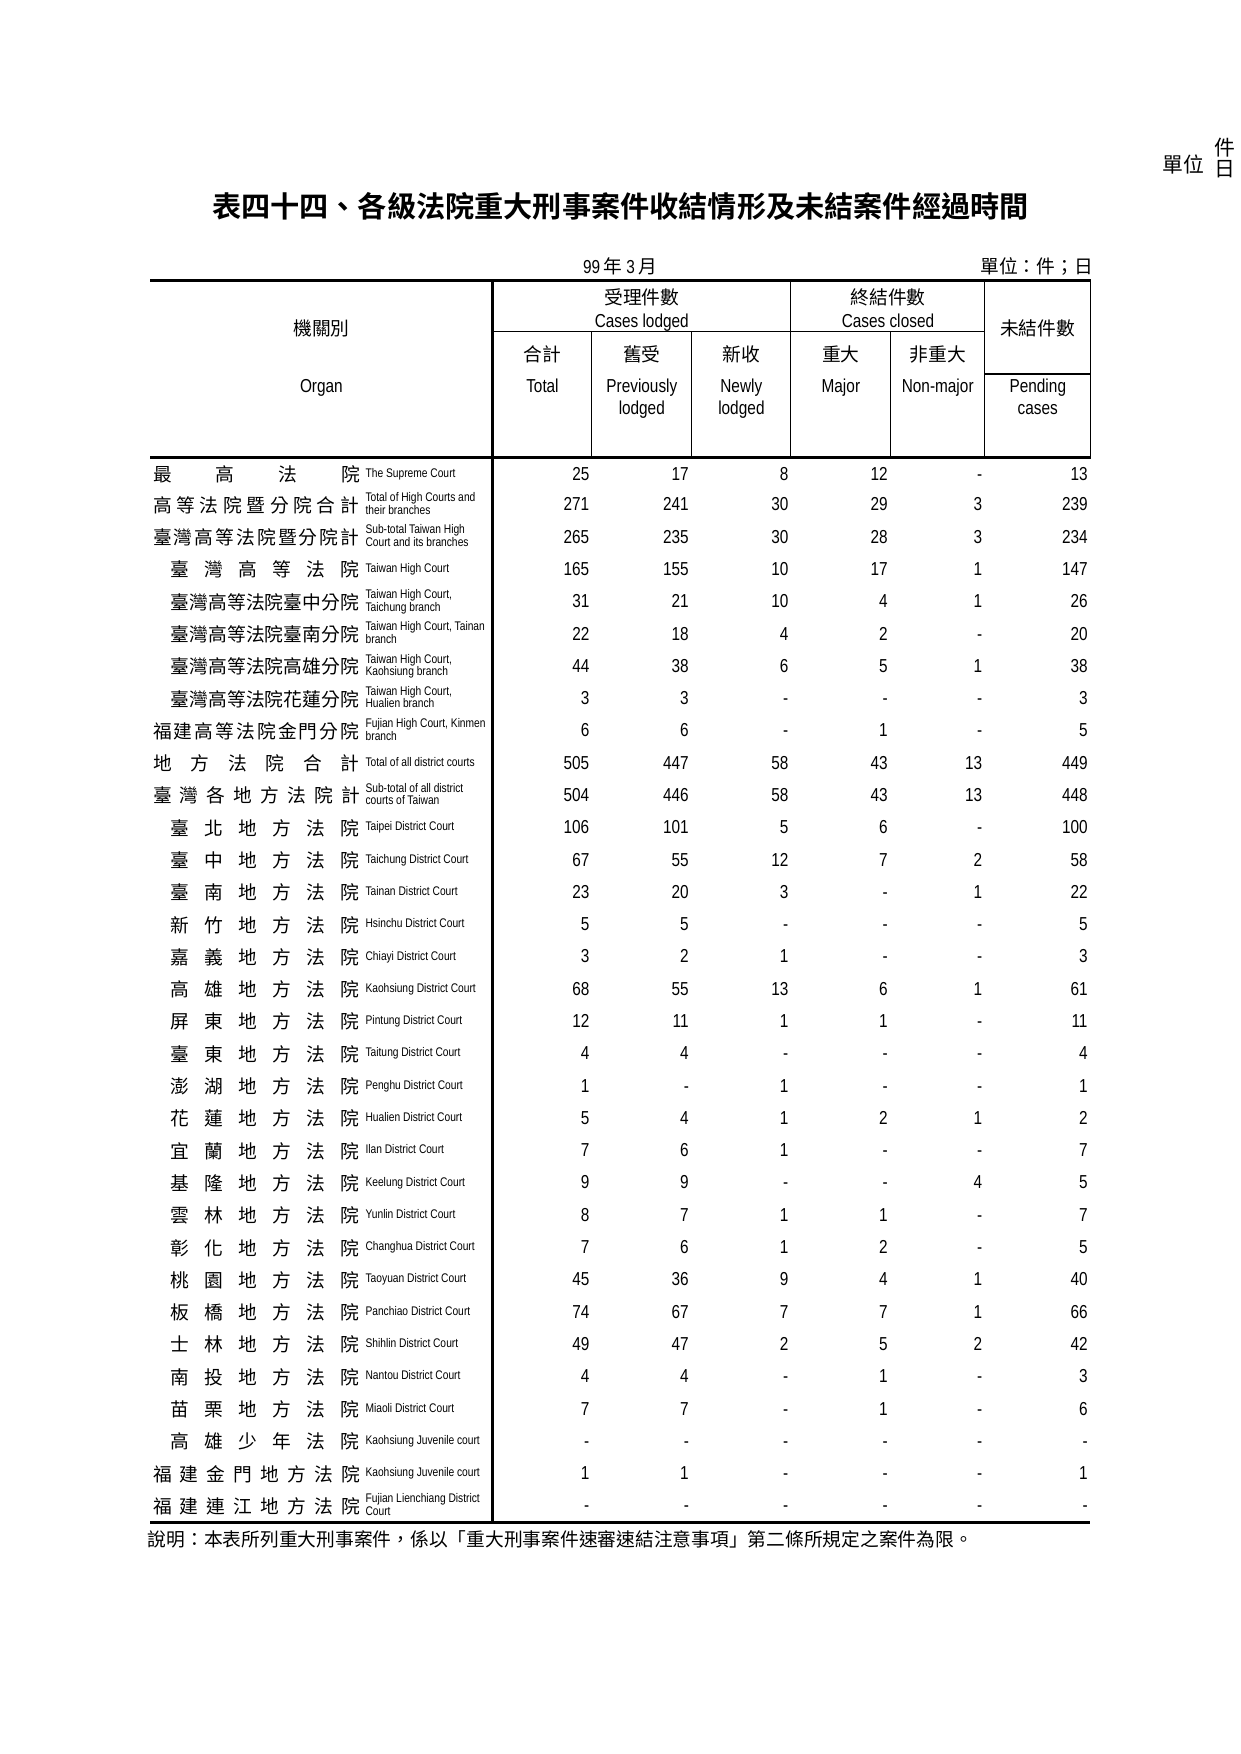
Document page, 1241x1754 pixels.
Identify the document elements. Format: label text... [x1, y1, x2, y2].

table_cell 17 [791, 553, 890, 585]
table_cell 臺東地方法院 [150, 1037, 362, 1069]
table_cell 3 [494, 940, 592, 972]
table_cell 4 [592, 1360, 691, 1392]
table_cell Tainan District Court [363, 875, 491, 908]
table_cell 雲林地方法院 [150, 1198, 362, 1231]
table_cell Kaohsiung Juvenile court [363, 1424, 491, 1457]
table_cell Nantou District Court [363, 1360, 491, 1392]
table_cell Major [791, 373, 890, 456]
table_cell - [791, 1134, 890, 1166]
table_cell 241 [592, 488, 691, 520]
table_cell 36 [592, 1263, 691, 1295]
table_cell Ilan District Court [363, 1134, 491, 1166]
table_cell - [890, 459, 985, 488]
table_cell 7 [494, 1134, 592, 1166]
table_cell - [791, 1037, 890, 1069]
table_cell 67 [592, 1295, 691, 1327]
table_cell 高等法院暨分院合計 [150, 488, 362, 520]
table_cell 非重大 [891, 332, 984, 373]
table_cell 宜蘭地方法院 [150, 1134, 362, 1166]
table_cell 屏東地方法院 [150, 1005, 362, 1037]
table_cell 26 [985, 585, 1090, 617]
table_cell 地方法院合計 [150, 746, 362, 778]
table_cell 11 [592, 1005, 691, 1037]
table_cell 4 [592, 1101, 691, 1134]
table_cell 4 [791, 1263, 890, 1295]
table_cell 4 [985, 1037, 1090, 1069]
text [1162, 173, 1240, 181]
table_cell 44 [494, 649, 592, 682]
table_cell 9 [691, 1263, 791, 1295]
table_cell 40 [985, 1263, 1090, 1295]
table_cell Pending cases [985, 375, 1090, 456]
table_cell 23 [494, 875, 592, 908]
table_cell 3 [985, 682, 1090, 714]
table_cell 桃園地方法院 [150, 1263, 362, 1295]
table_cell 17 [592, 459, 691, 488]
table_cell - [890, 1392, 985, 1424]
table_cell - [691, 1392, 791, 1424]
table_cell 42 [985, 1328, 1090, 1360]
table_cell 58 [985, 843, 1090, 875]
table_cell - [691, 1457, 791, 1489]
table_cell - [791, 1166, 890, 1198]
table_cell - [791, 682, 890, 714]
table_cell - [985, 1424, 1090, 1457]
table_cell 2 [791, 1101, 890, 1134]
table_cell - [691, 1037, 791, 1069]
table_cell 1 [494, 1457, 592, 1489]
table_cell 25 [494, 459, 592, 488]
table_cell 239 [985, 488, 1090, 520]
table_cell 1 [494, 1069, 592, 1101]
table_cell 1 [691, 1198, 791, 1231]
table_cell Taiwan High Court, Kaohsiung branch [363, 649, 491, 682]
table_cell - [890, 617, 985, 649]
table_cell - [890, 1424, 985, 1457]
table_cell 3 [592, 682, 691, 714]
text 單位： [1162, 148, 1212, 173]
table_cell 20 [985, 617, 1090, 649]
table_cell - [791, 940, 890, 972]
table_cell 臺灣高等法院花蓮分院 [150, 682, 362, 714]
table_cell - [691, 1489, 791, 1521]
table_cell 13 [691, 972, 791, 1004]
text 99年3月 單位：件；日 [148, 252, 1092, 279]
table_cell - [985, 1489, 1090, 1521]
table_cell 106 [494, 811, 592, 843]
table_cell 1 [890, 649, 985, 682]
table_cell 165 [494, 553, 592, 585]
table_cell Taiwan High Court, Tainan branch [363, 617, 491, 649]
table_cell - [890, 1457, 985, 1489]
table_cell 福建連江地方法院 [150, 1489, 362, 1521]
table_cell - [890, 682, 985, 714]
table_cell 10 [691, 553, 791, 585]
text 表四十四、各級法院重大刑事案件收結情形及未結案件經過時間 [148, 183, 1092, 225]
table_cell 7 [791, 843, 890, 875]
text 件日 [1212, 137, 1240, 180]
table_cell 265 [494, 520, 592, 552]
table_cell 3 [691, 875, 791, 908]
table_cell - [494, 1424, 592, 1457]
table_cell 臺灣高等法院高雄分院 [150, 649, 362, 682]
table_cell 7 [494, 1392, 592, 1424]
table_cell 31 [494, 585, 592, 617]
table_cell 4 [494, 1360, 592, 1392]
table_cell 2 [985, 1101, 1090, 1134]
table_cell 1 [691, 940, 791, 972]
table_cell 1 [890, 1101, 985, 1134]
table_cell Keelung District Court [363, 1166, 491, 1198]
table_cell 9 [592, 1166, 691, 1198]
table_cell Fujian High Court, Kinmen branch [363, 714, 491, 746]
table_cell 29 [791, 488, 890, 520]
table_cell 271 [494, 488, 592, 520]
table_cell - [890, 1134, 985, 1166]
table_cell 28 [791, 520, 890, 552]
table_cell The Supreme Court [363, 459, 491, 488]
table_cell 臺灣高等法院臺南分院 [150, 617, 362, 649]
table_cell 7 [985, 1198, 1090, 1231]
table_cell 7 [985, 1134, 1090, 1166]
table_cell 12 [691, 843, 791, 875]
table_cell Taiwan High Court [363, 553, 491, 585]
table_cell 58 [691, 746, 791, 778]
table_cell Taoyuan District Court [363, 1263, 491, 1295]
table_cell 235 [592, 520, 691, 552]
table_cell 1 [890, 875, 985, 908]
table_cell Changhua District Court [363, 1231, 491, 1263]
table_cell 臺灣高等法院 [150, 553, 362, 585]
table_cell 12 [494, 1005, 592, 1037]
table_cell 66 [985, 1295, 1090, 1327]
table_cell 6 [592, 1231, 691, 1263]
table_cell 504 [494, 779, 592, 811]
table_cell 147 [985, 553, 1090, 585]
table_cell Total [494, 373, 591, 456]
table_cell 基隆地方法院 [150, 1166, 362, 1198]
table_cell 6 [592, 1134, 691, 1166]
table_cell Sub-total of all district courts of Taiwan [363, 779, 491, 811]
table_cell 2 [890, 843, 985, 875]
table_cell 446 [592, 779, 691, 811]
table_cell 4 [890, 1166, 985, 1198]
table_cell Penghu District Court [363, 1069, 491, 1101]
table_cell Miaoli District Court [363, 1392, 491, 1424]
table_header 終結件數 Cases closed [791, 282, 984, 331]
table_cell - [791, 1424, 890, 1457]
table_cell 21 [592, 585, 691, 617]
table_cell 1 [691, 1005, 791, 1037]
table_cell 5 [985, 908, 1090, 940]
table_cell 49 [494, 1328, 592, 1360]
table_cell - [890, 940, 985, 972]
table_cell Panchiao District Court [363, 1295, 491, 1327]
table_cell 2 [691, 1328, 791, 1360]
table_cell Hualien District Court [363, 1101, 491, 1134]
table_cell 448 [985, 779, 1090, 811]
table_cell 臺灣高等法院臺中分院 [150, 585, 362, 617]
table_cell - [791, 908, 890, 940]
table_cell - [791, 1069, 890, 1101]
table_cell 3 [985, 940, 1090, 972]
table_cell 合計 [494, 332, 591, 373]
table_cell 臺北地方法院 [150, 811, 362, 843]
table_cell 高雄少年法院 [150, 1424, 362, 1457]
table_cell 5 [691, 811, 791, 843]
table_cell 7 [691, 1295, 791, 1327]
table_cell Kaohsiung District Court [363, 972, 491, 1004]
table_cell Taiwan High Court, Taichung branch [363, 585, 491, 617]
table_cell 45 [494, 1263, 592, 1295]
table_cell 155 [592, 553, 691, 585]
table_cell 67 [494, 843, 592, 875]
text 說明：本表所列重大刑事案件，係以「重大刑事案件速審速結注意事項」第二條所規定之案件為限。 [148, 1524, 1092, 1552]
table_cell Hsinchu District Court [363, 908, 491, 940]
table_cell 43 [791, 746, 890, 778]
table_cell 58 [691, 779, 791, 811]
table_cell Pintung District Court [363, 1005, 491, 1037]
table_cell 55 [592, 972, 691, 1004]
table_cell 5 [494, 1101, 592, 1134]
table_cell 彰化地方法院 [150, 1231, 362, 1263]
table_cell 5 [985, 1166, 1090, 1198]
table_cell Chiayi District Court [363, 940, 491, 972]
table_cell - [691, 682, 791, 714]
table_cell 2 [592, 940, 691, 972]
table_cell 5 [592, 908, 691, 940]
table_cell - [890, 1069, 985, 1101]
table_cell 1 [691, 1231, 791, 1263]
table_cell 7 [791, 1295, 890, 1327]
table_cell 4 [592, 1037, 691, 1069]
table_header 機關別 [150, 282, 491, 373]
table_cell 1 [985, 1069, 1090, 1101]
table_cell 7 [592, 1392, 691, 1424]
table_cell 505 [494, 746, 592, 778]
table_cell 高雄地方法院 [150, 972, 362, 1004]
table_cell 7 [494, 1231, 592, 1263]
table_cell Taichung District Court [363, 843, 491, 875]
table_cell 澎湖地方法院 [150, 1069, 362, 1101]
table_cell 1 [791, 1005, 890, 1037]
table_cell 最高法院 [150, 459, 362, 488]
table_cell 板橋地方法院 [150, 1295, 362, 1327]
table_cell 100 [985, 811, 1090, 843]
table_cell 6 [691, 649, 791, 682]
table_cell - [890, 1198, 985, 1231]
table_cell Sub-total Taiwan High Court and its branches [363, 520, 491, 552]
table_cell Newly lodged [692, 373, 790, 456]
table_cell 2 [791, 617, 890, 649]
table_cell 5 [985, 1231, 1090, 1263]
table_cell 1 [691, 1101, 791, 1134]
table_cell - [691, 1360, 791, 1392]
table_cell - [890, 1005, 985, 1037]
table_cell - [691, 1166, 791, 1198]
table_cell - [890, 1037, 985, 1069]
table_cell Kaohsiung Juvenile court [363, 1457, 491, 1489]
table_cell 6 [791, 811, 890, 843]
table_cell 臺灣高等法院暨分院計 [150, 520, 362, 552]
table_cell 1 [890, 585, 985, 617]
table_cell - [691, 714, 791, 746]
table_cell - [791, 1489, 890, 1521]
table_cell 1 [890, 1295, 985, 1327]
table_header 受理件數 Cases lodged [494, 282, 790, 331]
table_cell 449 [985, 746, 1090, 778]
table_cell 13 [890, 779, 985, 811]
table_cell 10 [691, 585, 791, 617]
table_cell 3 [494, 682, 592, 714]
table_cell 新收 [692, 332, 790, 373]
table_cell 13 [985, 459, 1090, 488]
table_cell 1 [890, 972, 985, 1004]
table_cell 18 [592, 617, 691, 649]
table_cell 5 [985, 714, 1090, 746]
table_cell 47 [592, 1328, 691, 1360]
table_cell Previously lodged [592, 373, 691, 456]
table_cell 8 [494, 1198, 592, 1231]
table_cell 8 [691, 459, 791, 488]
table_cell 3 [890, 488, 985, 520]
table_cell 30 [691, 488, 791, 520]
table_cell 6 [791, 972, 890, 1004]
table_cell 1 [791, 1392, 890, 1424]
table_cell 1 [985, 1457, 1090, 1489]
table_cell 4 [494, 1037, 592, 1069]
table_cell 3 [890, 520, 985, 552]
table_cell - [494, 1489, 592, 1521]
table_cell - [890, 811, 985, 843]
table_cell 55 [592, 843, 691, 875]
table_cell 南投地方法院 [150, 1360, 362, 1392]
table_cell - [890, 1231, 985, 1263]
table_cell 1 [791, 1198, 890, 1231]
table_cell 20 [592, 875, 691, 908]
table_cell 447 [592, 746, 691, 778]
table_cell 43 [791, 779, 890, 811]
table_cell 5 [791, 649, 890, 682]
table_cell - [791, 875, 890, 908]
table_cell - [691, 1424, 791, 1457]
table_cell Fujian Lienchiang District Court [363, 1489, 491, 1521]
table_cell - [890, 714, 985, 746]
table_cell 22 [494, 617, 592, 649]
table_cell Taitung District Court [363, 1037, 491, 1069]
table_cell 13 [890, 746, 985, 778]
table_cell 22 [985, 875, 1090, 908]
table_cell Organ [150, 373, 491, 456]
table_cell Taipei District Court [363, 811, 491, 843]
table_cell - [890, 908, 985, 940]
table_cell 3 [985, 1360, 1090, 1392]
table_cell - [890, 1489, 985, 1521]
table_cell 1 [691, 1069, 791, 1101]
table_cell 4 [791, 585, 890, 617]
table_cell - [592, 1424, 691, 1457]
table_cell 1 [691, 1134, 791, 1166]
table_cell 30 [691, 520, 791, 552]
table_cell 福建金門地方法院 [150, 1457, 362, 1489]
table_cell 7 [592, 1198, 691, 1231]
table_header 未結件數 [985, 282, 1090, 373]
table_cell 舊受 [592, 332, 691, 373]
table_cell Yunlin District Court [363, 1198, 491, 1231]
table_cell 101 [592, 811, 691, 843]
table_cell 11 [985, 1005, 1090, 1037]
table_cell 臺南地方法院 [150, 875, 362, 908]
table_cell 花蓮地方法院 [150, 1101, 362, 1134]
table_cell 苗栗地方法院 [150, 1392, 362, 1424]
table_cell Shihlin District Court [363, 1328, 491, 1360]
table_cell 6 [494, 714, 592, 746]
table_cell - [592, 1489, 691, 1521]
table_cell - [691, 908, 791, 940]
table_cell 74 [494, 1295, 592, 1327]
table_cell 5 [494, 908, 592, 940]
table_cell 6 [985, 1392, 1090, 1424]
table_cell 1 [791, 1360, 890, 1392]
table_cell Non-major [891, 373, 984, 456]
table_cell 12 [791, 459, 890, 488]
table_cell 1 [890, 553, 985, 585]
table_cell 61 [985, 972, 1090, 1004]
table_cell 1 [791, 714, 890, 746]
table_cell 68 [494, 972, 592, 1004]
table_cell 臺灣各地方法院計 [150, 779, 362, 811]
table_cell 臺中地方法院 [150, 843, 362, 875]
table_cell 重大 [791, 332, 890, 373]
table_cell 新竹地方法院 [150, 908, 362, 940]
table_cell 6 [592, 714, 691, 746]
table_cell 福建高等法院金門分院 [150, 714, 362, 746]
table_cell Total of High Courts and their branches [363, 488, 491, 520]
table_cell Total of all district courts [363, 746, 491, 778]
table_cell 38 [592, 649, 691, 682]
table_cell 2 [791, 1231, 890, 1263]
table_cell - [791, 1457, 890, 1489]
table_cell 38 [985, 649, 1090, 682]
table_cell 1 [890, 1263, 985, 1295]
table_cell 234 [985, 520, 1090, 552]
table_cell - [890, 1360, 985, 1392]
table_cell 嘉義地方法院 [150, 940, 362, 972]
table_cell 5 [791, 1328, 890, 1360]
table_cell 1 [592, 1457, 691, 1489]
table_cell 2 [890, 1328, 985, 1360]
table_cell Taiwan High Court, Hualien branch [363, 682, 491, 714]
table_cell 9 [494, 1166, 592, 1198]
table_cell 士林地方法院 [150, 1328, 362, 1360]
table_cell - [592, 1069, 691, 1101]
table_cell 4 [691, 617, 791, 649]
